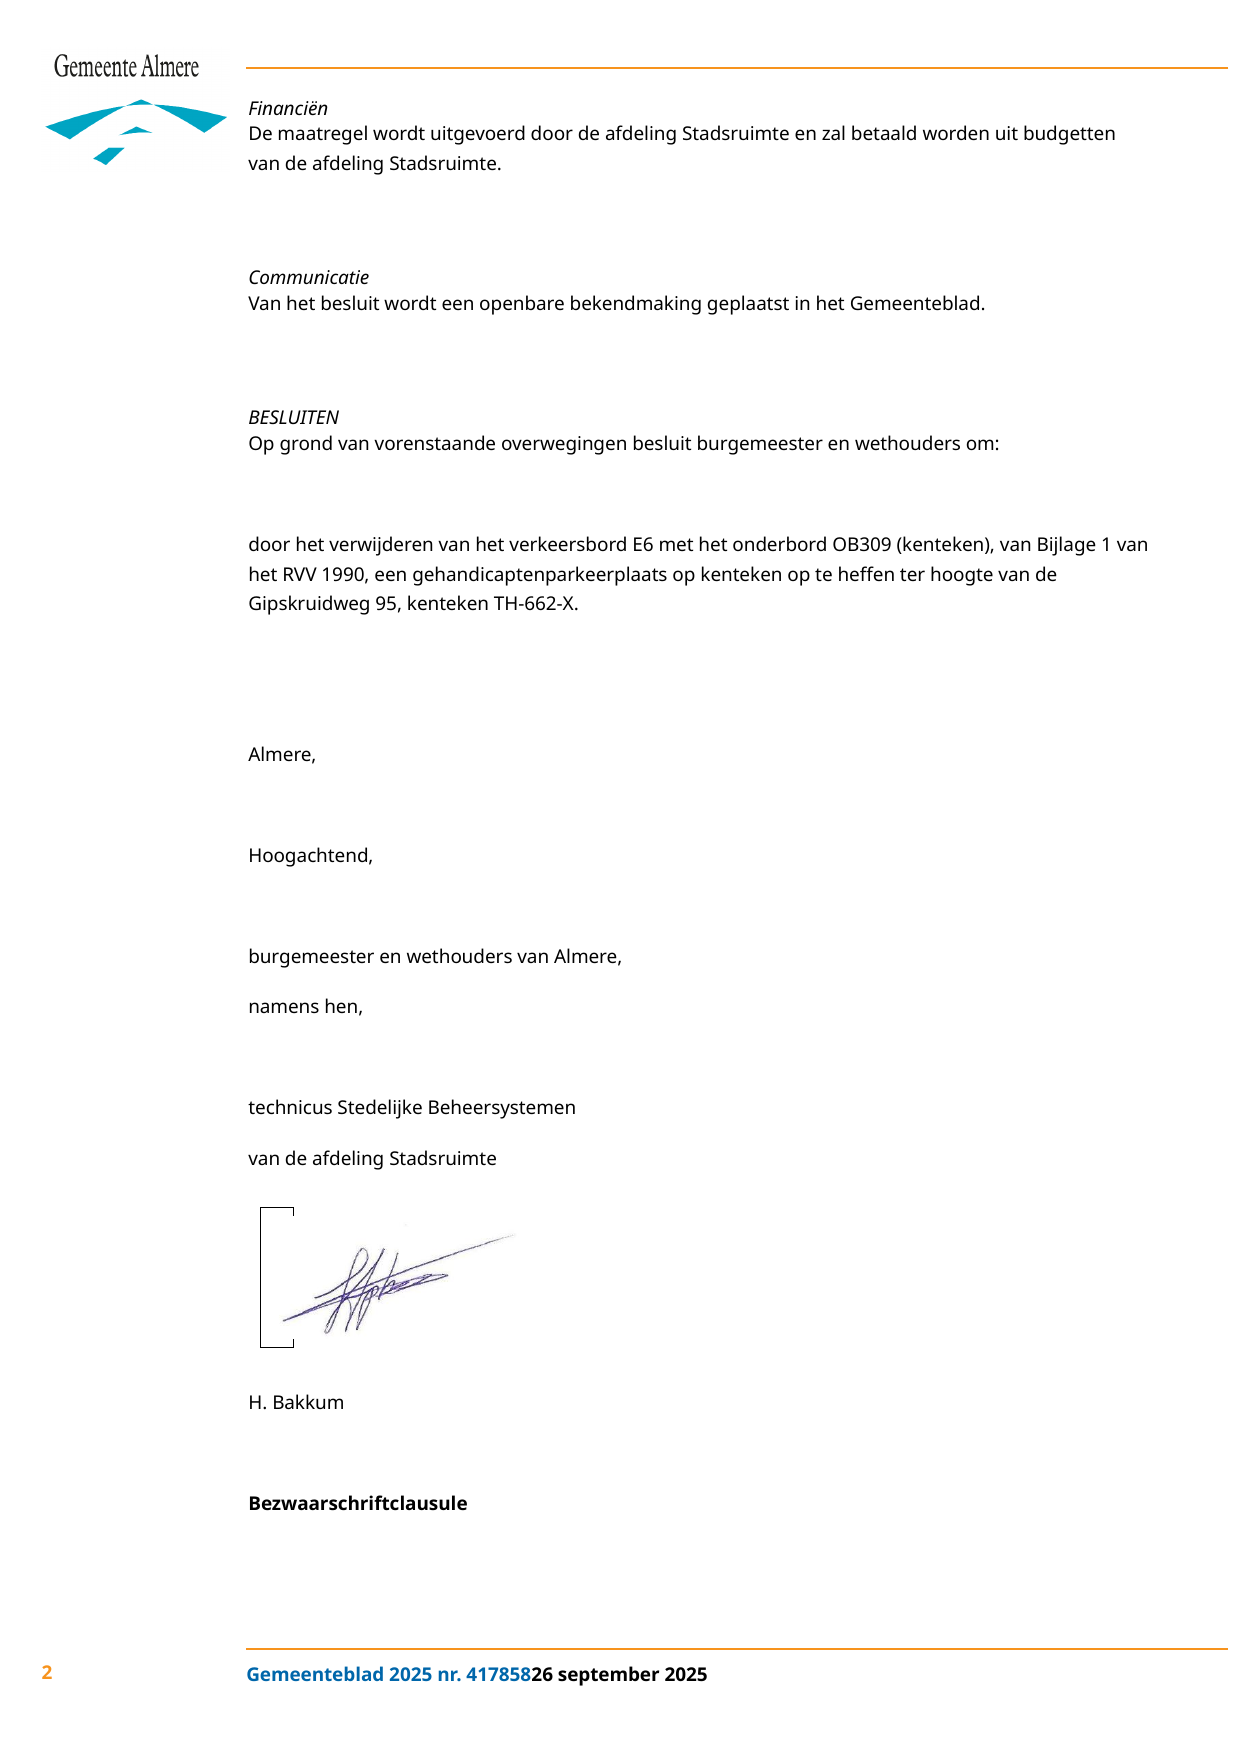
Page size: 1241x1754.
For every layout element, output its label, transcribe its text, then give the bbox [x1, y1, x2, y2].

text namens hen, [248, 994, 1152, 1019]
text Van het besluit wordt een openbare bekendmaking geplaatst in het Gemeenteblad. [248, 290, 1152, 316]
picture [268, 1216, 521, 1339]
picture [41, 47, 231, 172]
text Op grond van vorenstaande overwegingen besluit burgemeester en wethouders om: [248, 430, 1152, 456]
text Almere, [248, 742, 1152, 767]
text Financiën [248, 95, 1152, 121]
text door het verwijderen van het verkeersbord E6 met het onderbord OB309 (kenteken), van Bijlage 1 van het RVV 1990, een gehandicaptenparkeerplaats op kenteken op te heffen ter hoogte van de Gipskruidweg 95, kenteken TH-662-X. [248, 531, 1152, 616]
text van de afdeling Stadsruimte [248, 1145, 1152, 1171]
text Bezwaarschriftclausule [248, 1490, 1152, 1516]
text BESLUITEN [248, 404, 1152, 430]
text burgemeester en wethouders van Almere, [248, 943, 1152, 969]
text De maatregel wordt uitgevoerd door de afdeling Stadsruimte en zal betaald worden uit budgetten van de afdeling Stadsruimte. [248, 121, 1152, 176]
text Hoogachtend, [248, 842, 1152, 868]
text technicus Stedelijke Beheersystemen [248, 1094, 1152, 1120]
text Communicatie [248, 264, 1152, 290]
text H. Bakkum [248, 1389, 1152, 1415]
